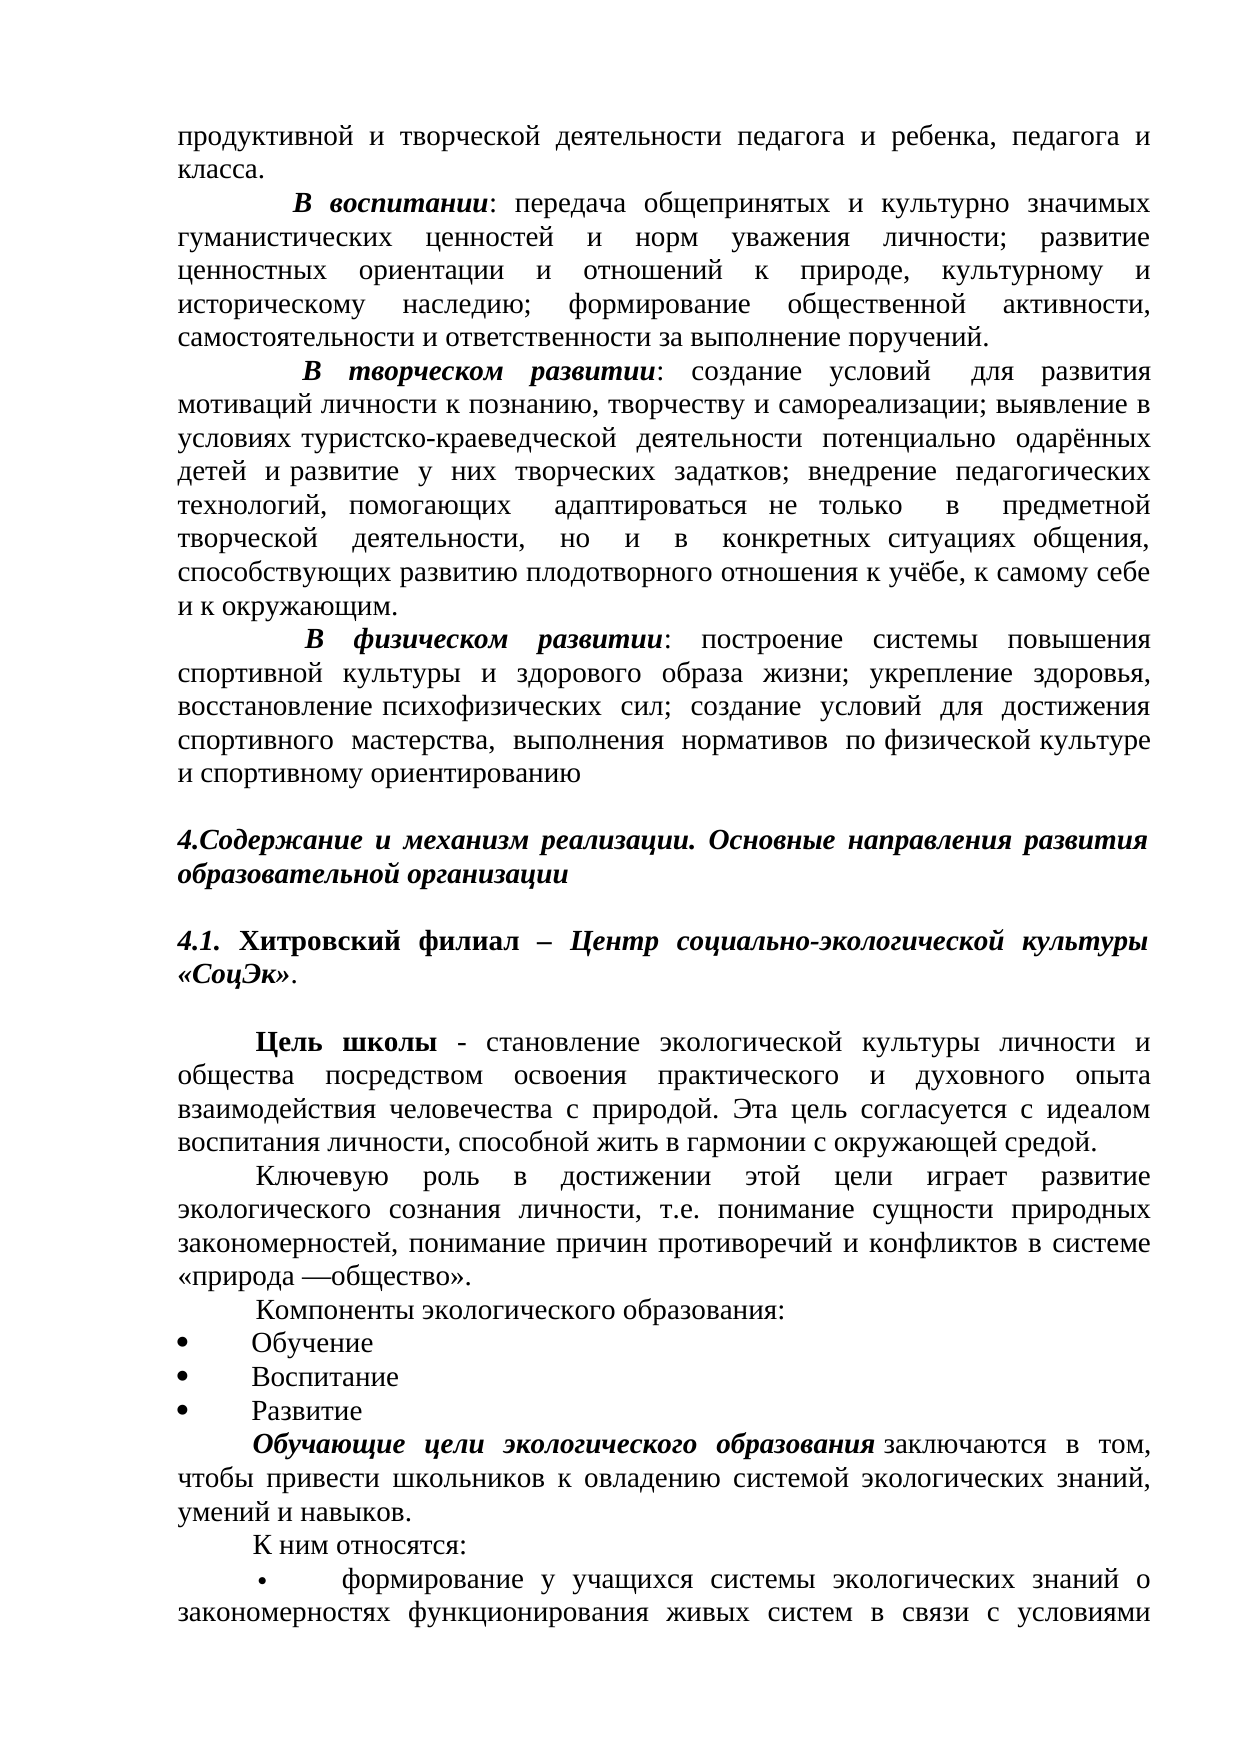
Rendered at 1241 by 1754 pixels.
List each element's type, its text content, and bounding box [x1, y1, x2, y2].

text Цель школы - становление экологической культуры личности и общества посредством освоения практического и духовного опыта взаимодействия человечества с природой. Эта цель согласуется с идеалом воспитания личности, способной жить в гармонии с окружающей средой. [177, 1024, 1152, 1158]
text продуктивной и творческой деятельности педагога и ребенка, педагога и класса. [177, 118, 1152, 185]
text Ключевую роль в достижении этой цели играет развитие экологического сознания личности, т.е. понимание сущности природных закономерностей, понимание причин противоречий и конфликтов в системе «природа —общество». [177, 1158, 1152, 1292]
text Компоненты экологического образования: [177, 1292, 1152, 1326]
text  В воспитании: передача общепринятых и культурно значимых гуманистических ценностей и норм уважения личности; развитие ценностных ориентации и отношений к природе, культурному и историческому наследию; формирование общественной активности, самостоятельности и ответственности за выполнение поручений. [177, 185, 1152, 353]
text  В физическом развитии: построение системы повышения спортивной культуры и здорового образа жизни; укрепление здоровья, восстановление психофизических сил; создание условий для достижения спортивного мастерства, выполнения нормативов по физической культуре и спортивному ориентированию [177, 621, 1152, 789]
list Воспитание [177, 1359, 1152, 1393]
text Обучающие цели экологического образования заключаются в том, чтобы привести школьников к овладению системой экологических знаний, умений и навыков. [177, 1427, 1152, 1527]
text  В творческом развитии: создание условий для развития мотиваций личности к познанию, творчеству и самореализации; выявление в условиях туристско-краеведческой деятельности потенциально одарённых детей и развитие у них творческих задатков; внедрение педагогических технологий, помогающих адаптироваться не только в предметной творческой деятельности, но и в конкретных ситуациях общения, способствующих развитию плодотворного отношения к учёбе, к самому себе и к окружающим. [177, 353, 1152, 621]
list формирование у учащихся системы экологических знаний о закономерностях функционирования живых систем в связи с условиями [177, 1561, 1152, 1628]
text 4.1. Хитровский филиал – Центр социально-экологической культуры «СоцЭк». [177, 923, 1152, 990]
list Развитие [177, 1393, 1152, 1427]
list Обучение [177, 1326, 1152, 1359]
text 4.Содержание и механизм реализации. Основные направления развития образовательной организации [177, 822, 1152, 889]
text К ним относятся: [177, 1527, 1152, 1561]
